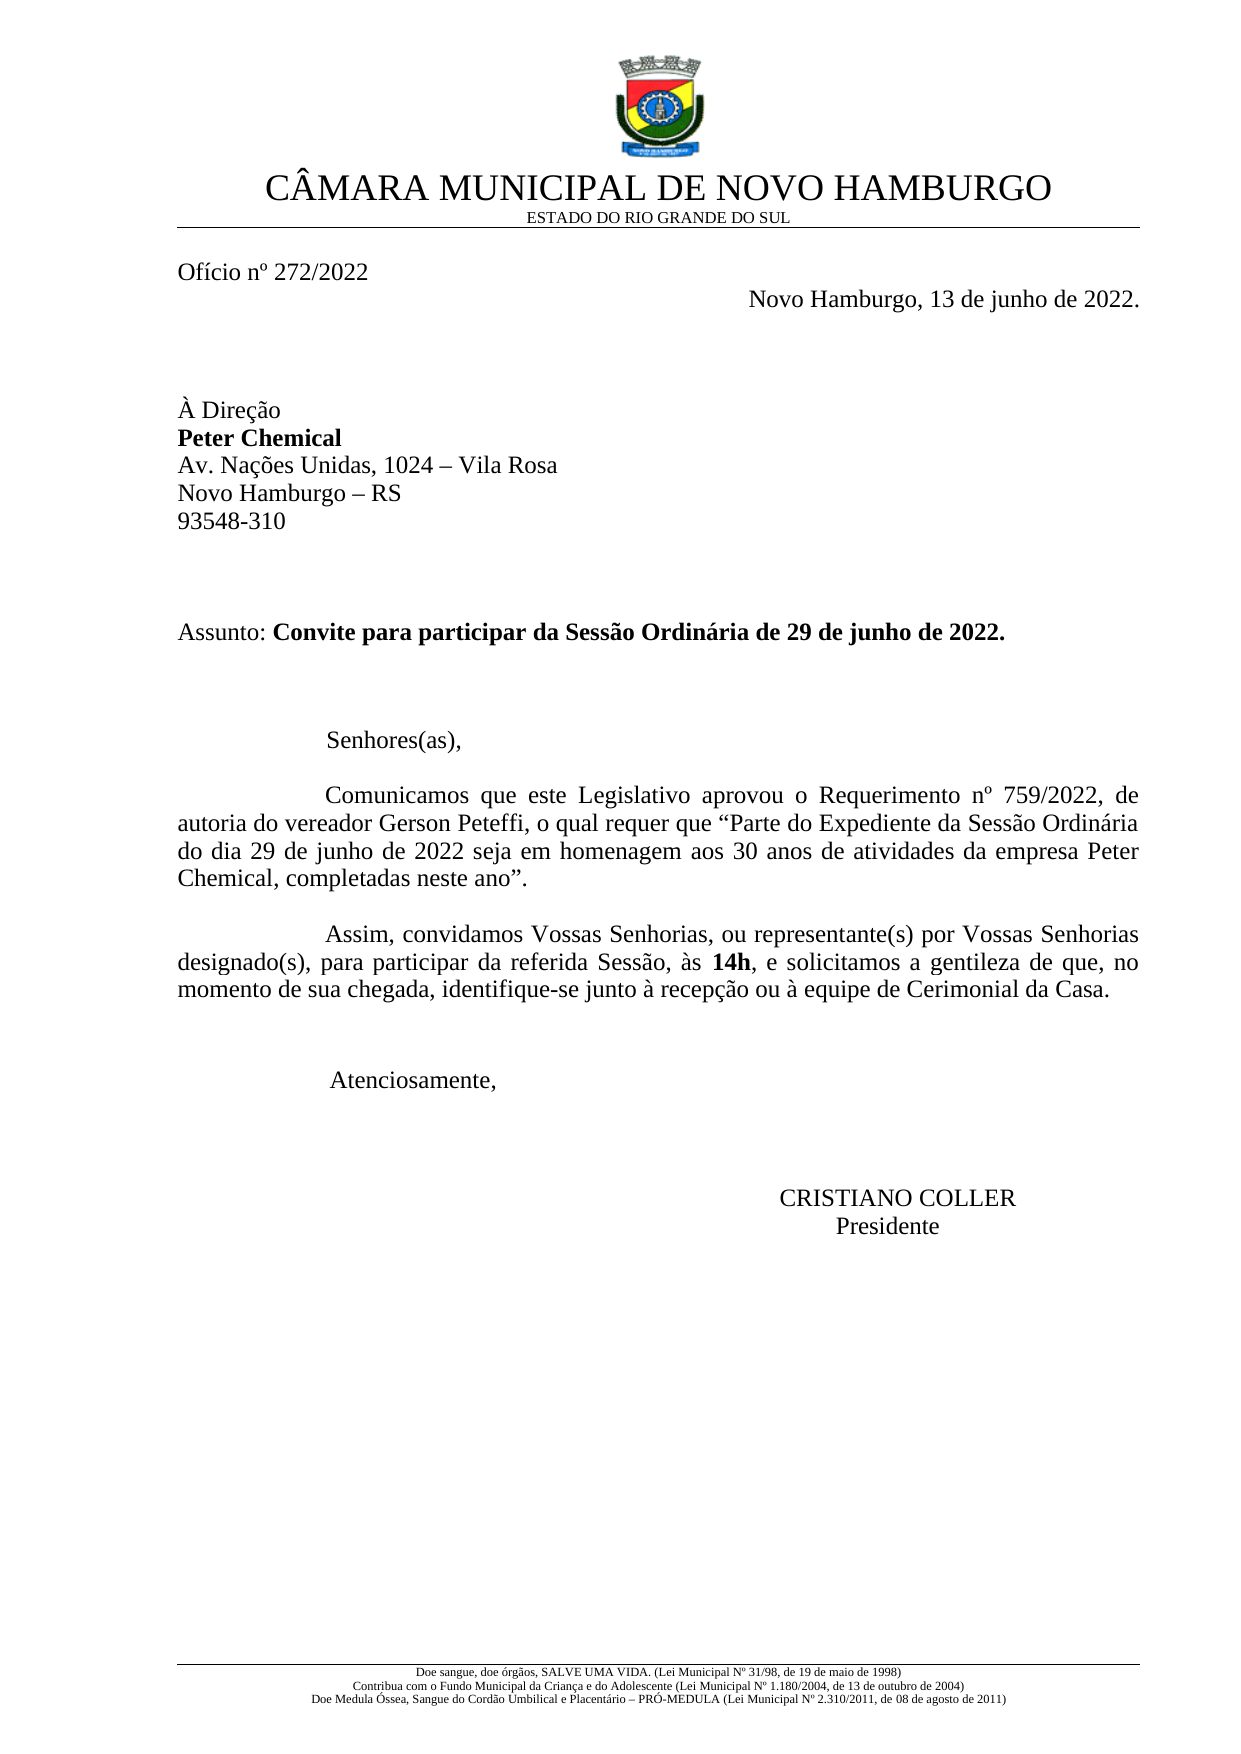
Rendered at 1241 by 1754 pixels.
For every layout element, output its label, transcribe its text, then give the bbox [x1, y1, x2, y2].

text Comunicamos que este Legislativo aprovou o Requerimento nº 759/2022, de autoria do vereador Gerson Peteffi, o qual requer que “Parte do Expediente da Sessão Ordinária do dia 29 de junho de 2022 seja em homenagem aos 30 anos de atividades da empresa Peter Chemical, completadas neste ano”. [177, 781, 1140, 892]
text Senhores(as), [177, 726, 1140, 754]
text Av. Nações Unidas, 1024 – Vila Rosa [177, 452, 1140, 479]
text 93548-310 [177, 507, 1140, 535]
text Ofício nº 272/2022 [177, 258, 1140, 285]
text Assunto: Convite para participar da Sessão Ordinária de 29 de junho de 2022. [177, 618, 1140, 646]
text Atenciosamente, [177, 1066, 1140, 1094]
text Presidente [179, 1212, 1140, 1240]
text Assim, convidamos Vossas Senhorias, ou representante(s) por Vossas Senhorias designado(s), para participar da referida Sessão, às 14h, e solicitamos a gentileza de que, no momento de sua chegada, identifique-se junto à recepção ou à equipe de Cerimonial da Casa. [177, 920, 1140, 1003]
text Peter Chemical [177, 424, 1140, 452]
text Novo Hamburgo, 13 de junho de 2022. [177, 285, 1140, 313]
text Novo Hamburgo – RS [177, 479, 1140, 507]
text CRISTIANO COLLER [179, 1184, 1140, 1212]
text À Direção [177, 396, 1140, 424]
picture [608, 47, 709, 163]
